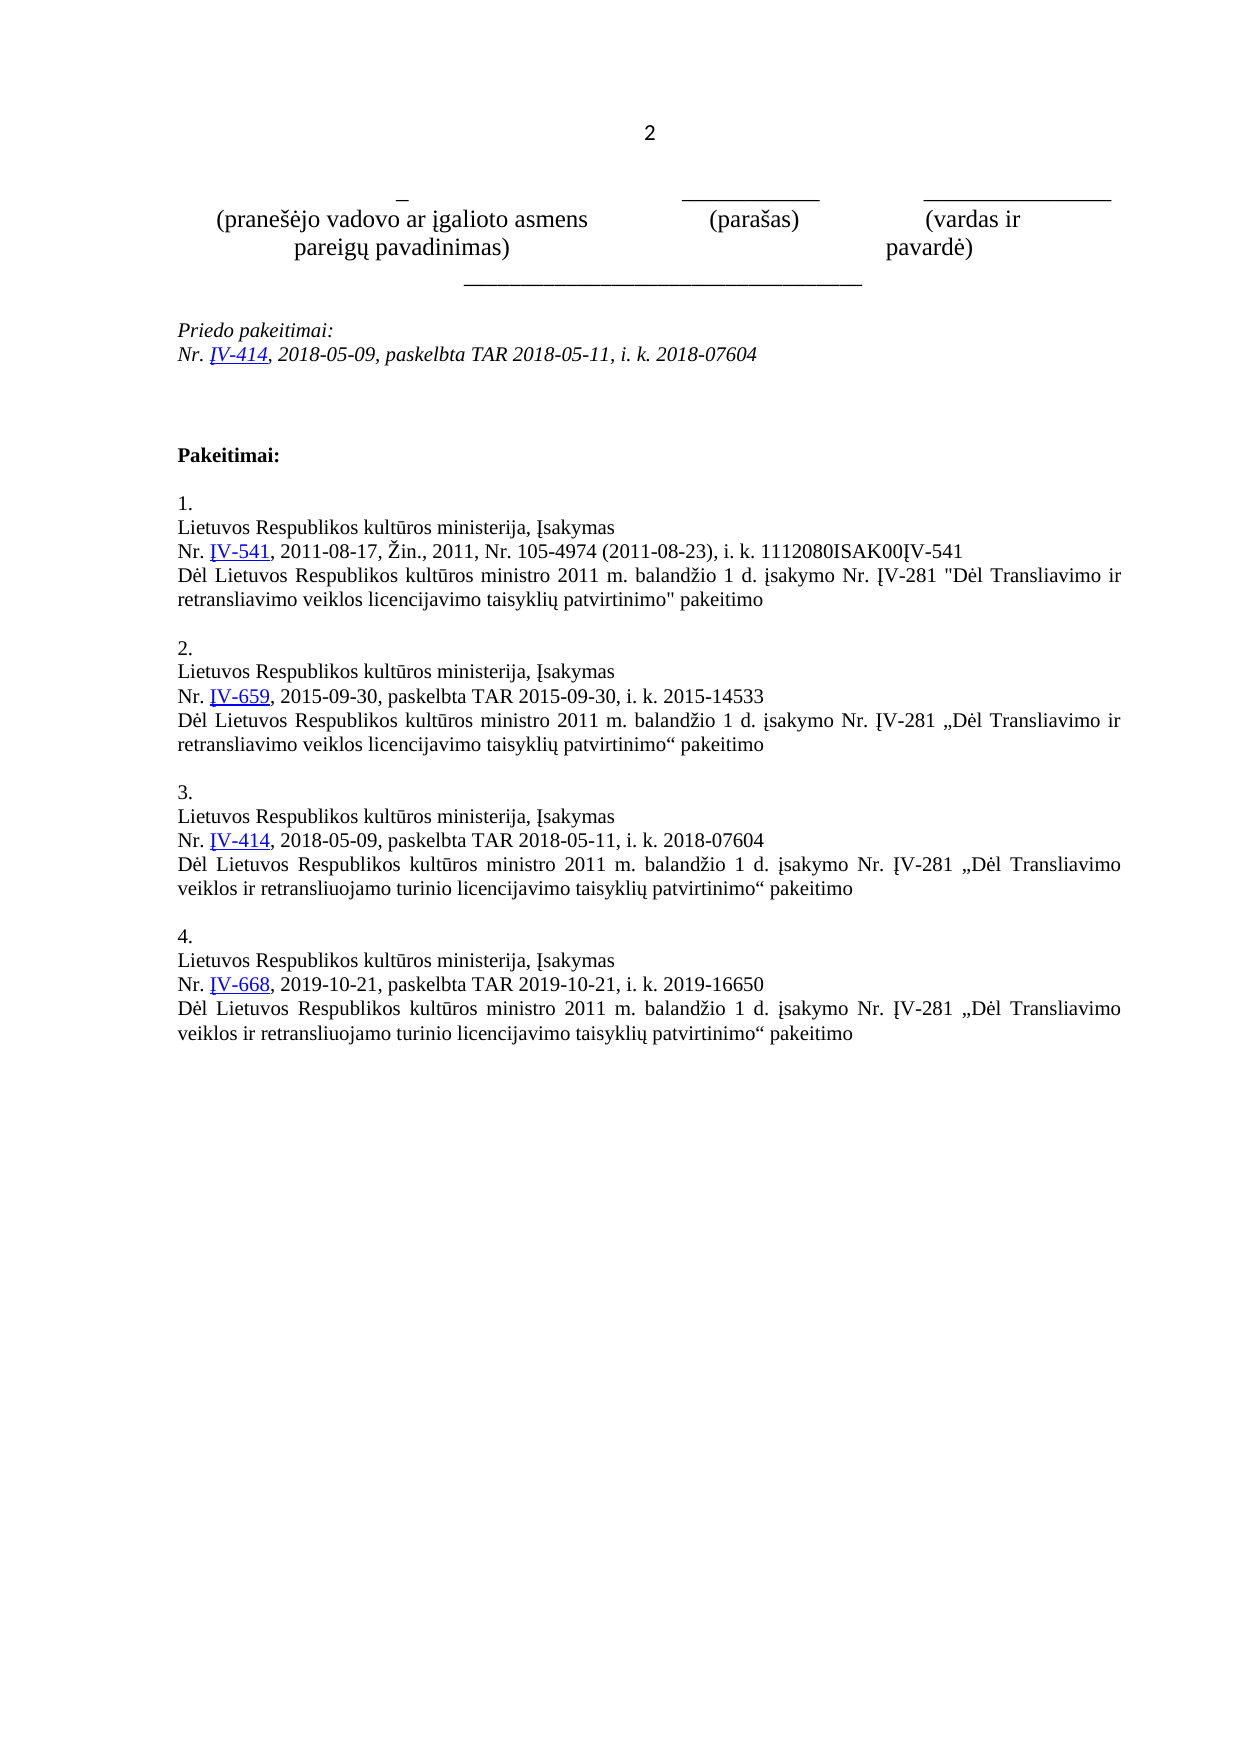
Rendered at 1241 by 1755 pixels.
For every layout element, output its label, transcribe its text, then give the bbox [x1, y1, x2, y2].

text 1. [177, 491, 1122, 515]
text Pakeitimai: [177, 443, 1122, 467]
text Dėl Lietuvos Respublikos kultūros ministro 2011 m. balandžio 1 d. įsakymo Nr. ĮV-281 „Dėl Transliavimo veiklos ir retransliuojamo turinio licencijavimo taisyklių patvirtinimo“ pakeitimo [177, 996, 1122, 1044]
table_header ___________ (parašas) [627, 175, 874, 261]
text Lietuvos Respublikos kultūros ministerija, Įsakymas [177, 948, 1122, 972]
table_header _ (pranešėjo vadovo ar įgalioto asmens pareigų pavadinimas) [177, 175, 627, 261]
text Lietuvos Respublikos kultūros ministerija, Įsakymas [177, 515, 1122, 539]
text Nr. ĮV-668, 2019-10-21, paskelbta TAR 2019-10-21, i. k. 2019-16650 [177, 972, 1122, 996]
text Lietuvos Respublikos kultūros ministerija, Įsakymas [177, 804, 1122, 828]
text Dėl Lietuvos Respublikos kultūros ministro 2011 m. balandžio 1 d. įsakymo Nr. ĮV-281 „Dėl Transliavimo ir retransliavimo veiklos licencijavimo taisyklių patvirtinimo“ pakeitimo [177, 708, 1122, 756]
text ___________________________________ [177, 261, 1122, 289]
text Nr. ĮV-541, 2011-08-17, Žin., 2011, Nr. 105-4974 (2011-08-23), i. k. 1112080ISAK00ĮV-541 [177, 539, 1122, 563]
text Priedo pakeitimai: [177, 318, 1122, 342]
text 3. [177, 780, 1122, 804]
table_header _______________ (vardas ir pavardė) [874, 175, 1122, 261]
text Nr. ĮV-414, 2018-05-09, paskelbta TAR 2018-05-11, i. k. 2018-07604 [177, 342, 1122, 366]
text 2. [177, 635, 1122, 659]
text Nr. ĮV-659, 2015-09-30, paskelbta TAR 2015-09-30, i. k. 2015-14533 [177, 683, 1122, 708]
text Lietuvos Respublikos kultūros ministerija, Įsakymas [177, 659, 1122, 683]
text Nr. ĮV-414, 2018-05-09, paskelbta TAR 2018-05-11, i. k. 2018-07604 [177, 828, 1122, 852]
text Dėl Lietuvos Respublikos kultūros ministro 2011 m. balandžio 1 d. įsakymo Nr. ĮV-281 "Dėl Transliavimo ir retransliavimo veiklos licencijavimo taisyklių patvirtinimo" pakeitimo [177, 563, 1122, 611]
text 4. [177, 924, 1122, 948]
text Dėl Lietuvos Respublikos kultūros ministro 2011 m. balandžio 1 d. įsakymo Nr. ĮV-281 „Dėl Transliavimo veiklos ir retransliuojamo turinio licencijavimo taisyklių patvirtinimo“ pakeitimo [177, 852, 1122, 900]
